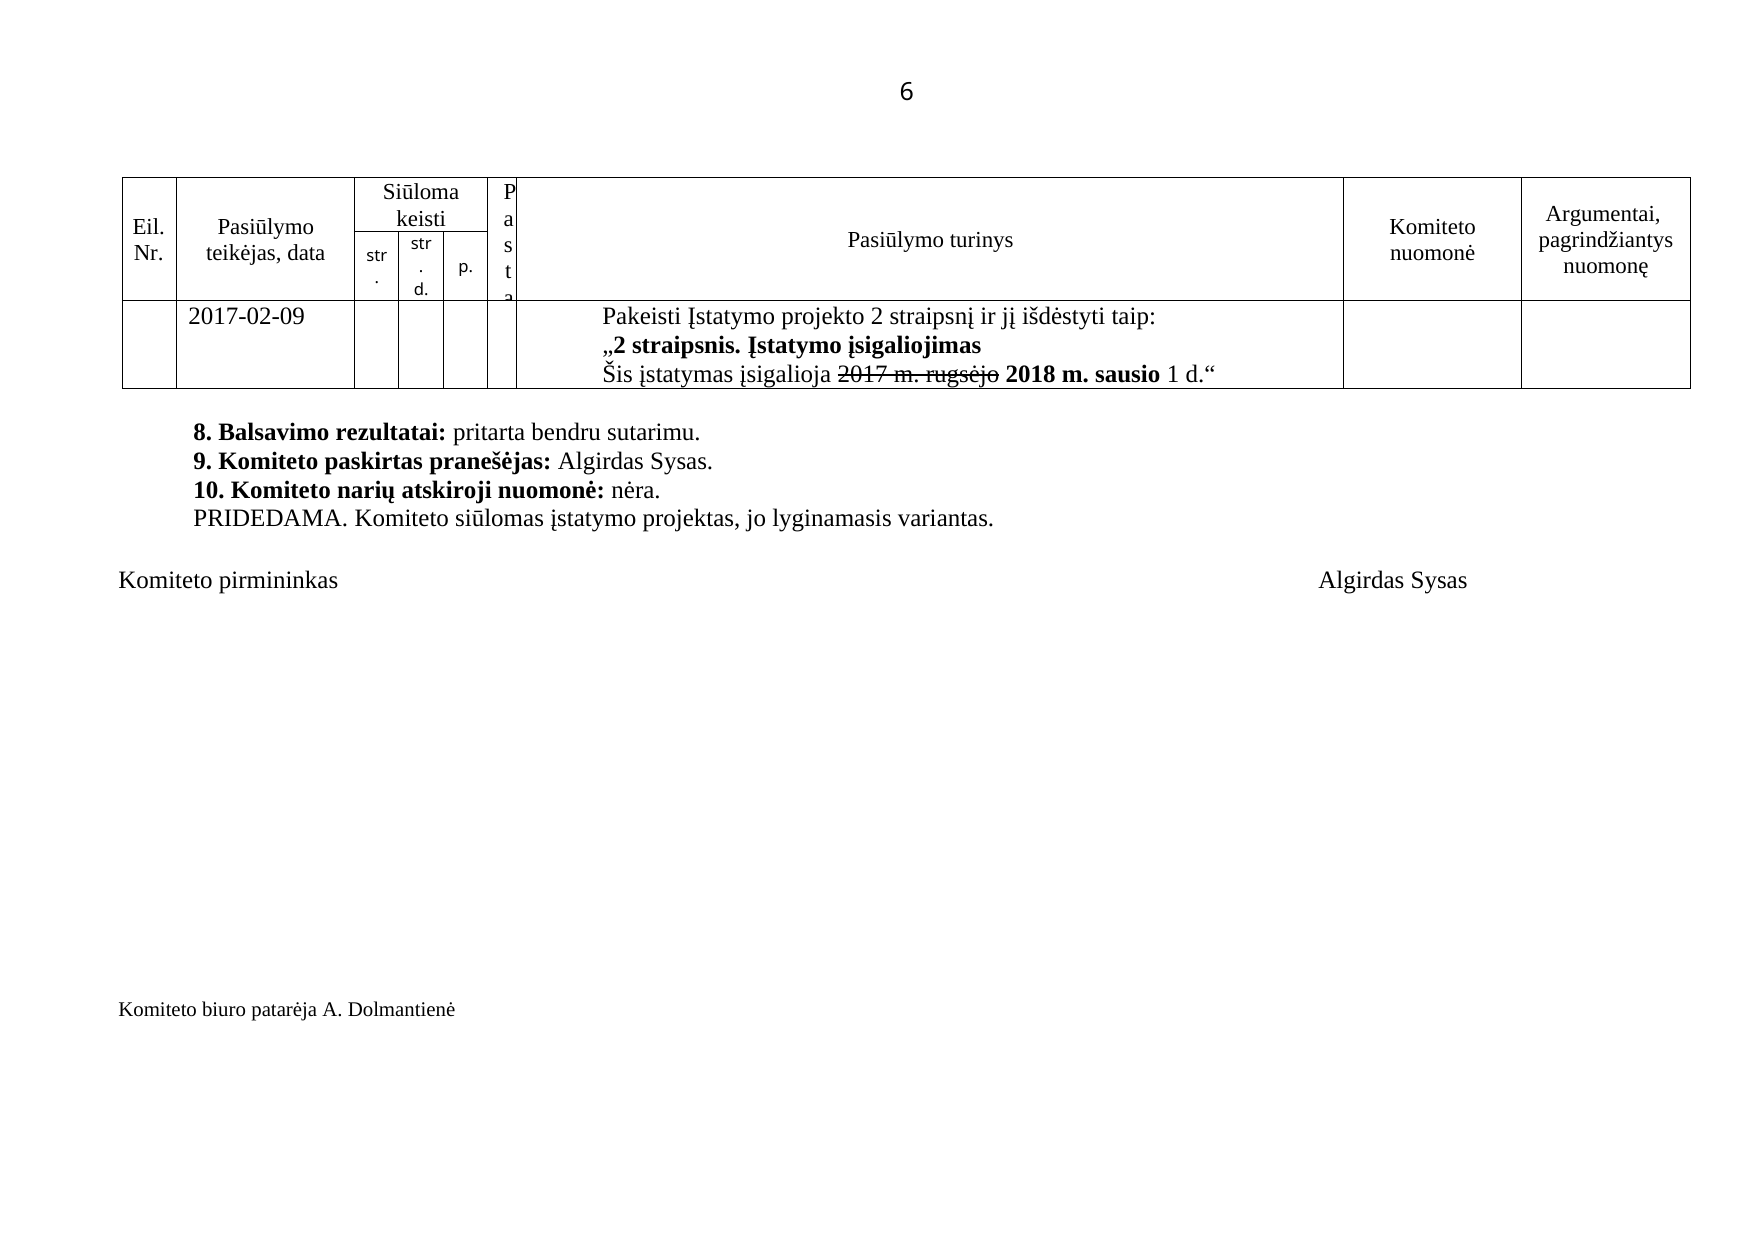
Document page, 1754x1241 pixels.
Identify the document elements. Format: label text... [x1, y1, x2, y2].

text 9. Komiteto paskirtas pranešėjas: Algirdas Sysas. [118, 446, 1695, 475]
table_cell p. [444, 232, 487, 300]
table_cell [355, 301, 398, 387]
table_header Eil. Nr. [123, 178, 176, 300]
text 8. Balsavimo rezultatai: pritarta bendru sutarimu. [118, 417, 1695, 446]
table_cell [123, 301, 176, 387]
table_cell [1522, 301, 1690, 387]
table_header Pasiūlymo teikėjas, data [177, 178, 354, 300]
table_cell 2017-02-09 [177, 301, 354, 387]
table_header Pasiūlymo turinys [517, 178, 1343, 300]
table_cell str. [355, 232, 398, 300]
text PRIDEDAMA. Komiteto siūlomas įstatymo projektas, jo lyginamasis variantas. [118, 503, 1695, 532]
table_header Pastabos [488, 178, 516, 300]
table_header Argumentai, pagrindžiantys nuomonę [1522, 178, 1690, 300]
text 10. Komiteto narių atskiroji nuomonė: nėra. [118, 475, 1695, 503]
table_cell [444, 301, 487, 387]
table_header Komiteto nuomonė [1344, 178, 1521, 300]
table_cell Argumentai: nustatyti keičiamo įstatymo įsigaliojimo datą, suderintą su nustatyta įstatymo projekte Nr. XIIIP-293(2). Pasiūlymas: Pakeisti Įstatymo projekto 2 straipsnį ir jį išdėstyti taip: „2 straipsnis. Įstatymo įsigaliojimas Šis įstatymas įsigalioja 2017 m. rugsėjo 2018 m. sausio 1 d.“ [517, 301, 1343, 387]
text Komiteto pirmininkas (Parašas) Algirdas Sysas [118, 565, 1695, 594]
text Komiteto biuro patarėja A. Dolmantienė [118, 996, 1695, 1021]
table_cell [488, 301, 516, 387]
table_cell [1344, 301, 1521, 387]
table_header Siūloma keisti [355, 178, 487, 231]
table_cell str. d. [399, 232, 443, 300]
table_cell [399, 301, 443, 387]
